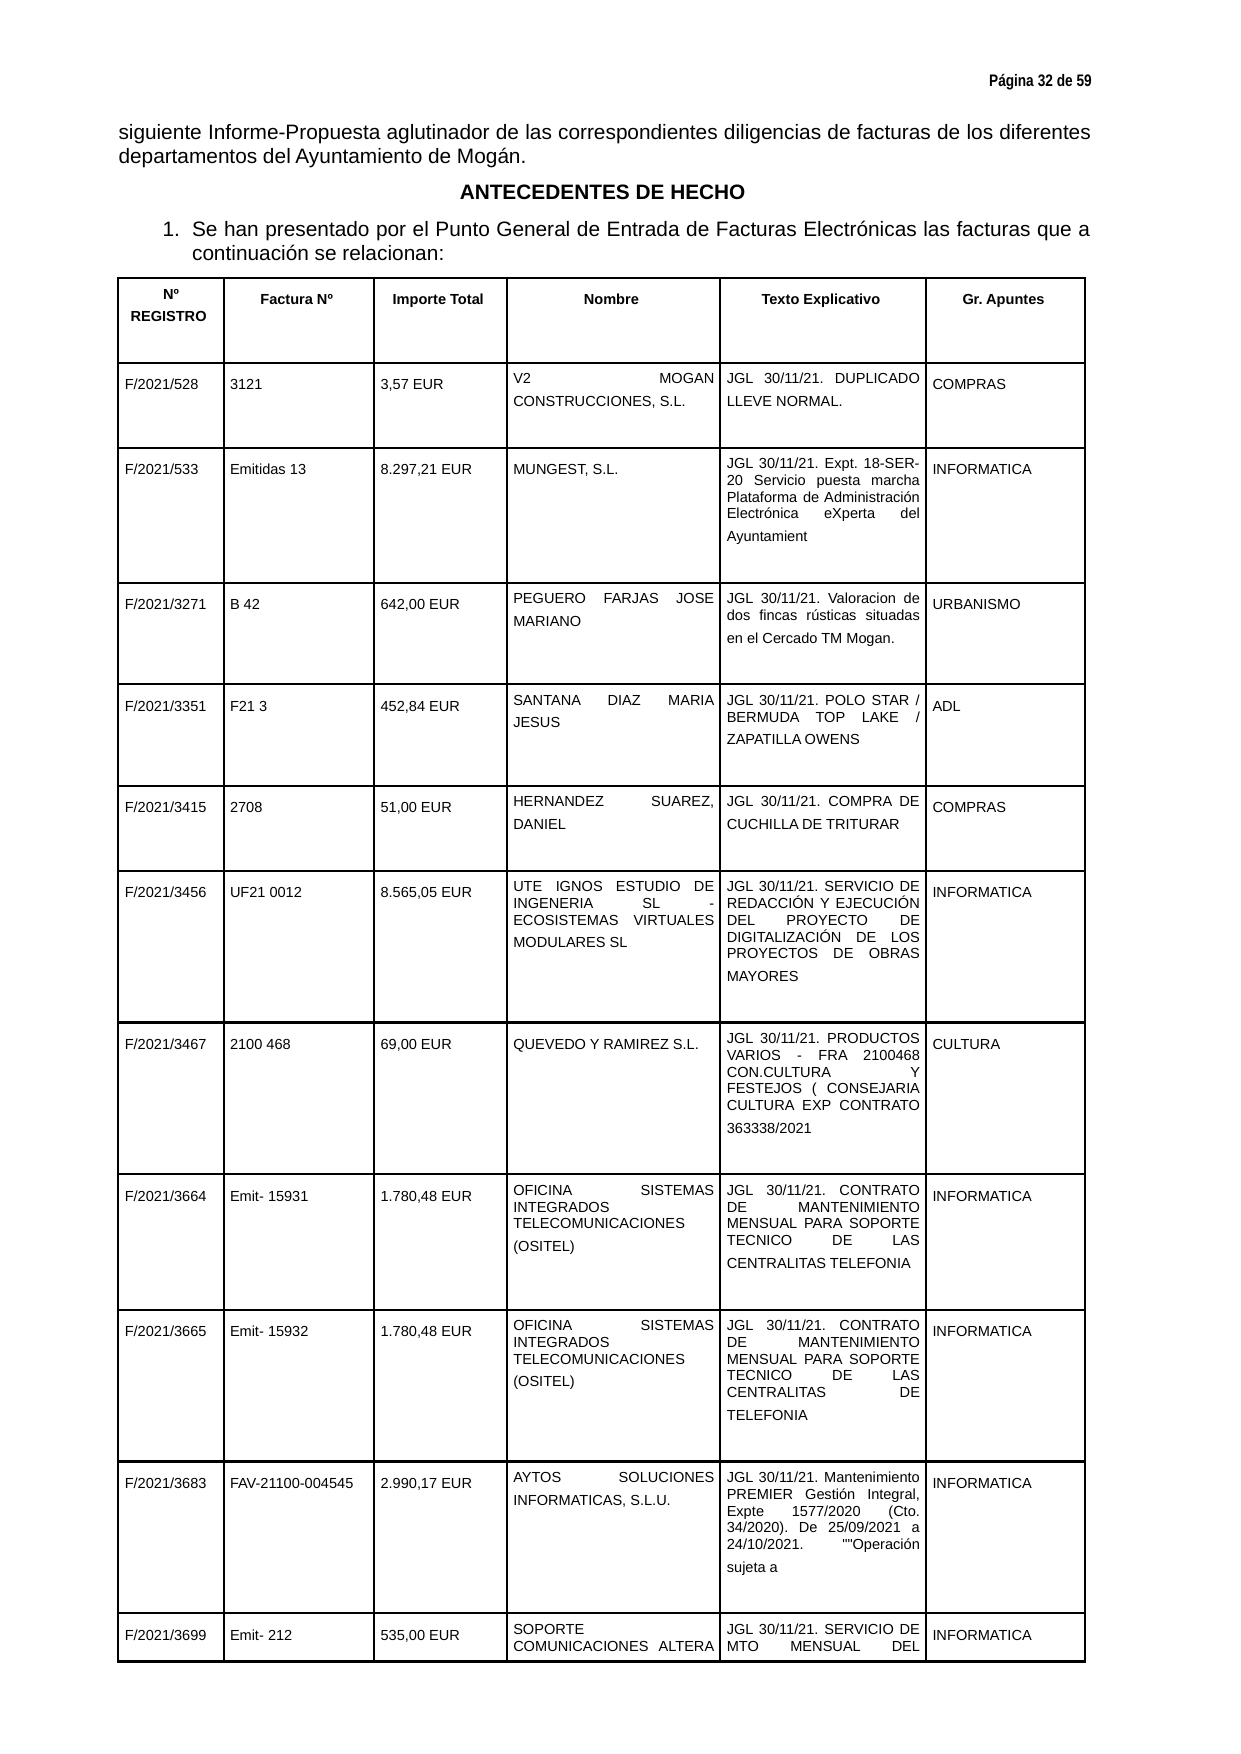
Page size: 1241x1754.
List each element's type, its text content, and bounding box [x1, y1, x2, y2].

table_cell F/2021/3415 [119, 787, 223, 869]
table_cell 2.990,17 EUR [375, 1463, 506, 1612]
table_cell F/2021/3351 [119, 685, 223, 785]
table_cell INFORMATICA [927, 1175, 1084, 1308]
table_cell OFICINA SISTEMAS INTEGRADOS TELECOMUNICACIONES (OSITEL) [508, 1175, 719, 1308]
table_cell Emit- 212 [225, 1614, 373, 1660]
table_cell UTE IGNOS ESTUDIO DE INGENERIA SL - ECOSISTEMAS VIRTUALES MODULARES SL [508, 872, 719, 1021]
table_cell 1.780,48 EUR [375, 1175, 506, 1308]
table_header Factura Nº [225, 279, 373, 362]
table_cell F/2021/3664 [119, 1175, 223, 1308]
table_cell INFORMATICA [927, 1463, 1084, 1612]
table_cell 3121 [225, 364, 373, 447]
table_header Importe Total [375, 279, 506, 362]
table_cell JGL 30/11/21. DUPLICADO LLEVE NORMAL. [721, 364, 925, 447]
table_cell COMPRAS [927, 364, 1084, 447]
table_cell Emit- 15931 [225, 1175, 373, 1308]
table_cell F/2021/3456 [119, 872, 223, 1021]
table_cell F/2021/3683 [119, 1463, 223, 1612]
table_cell JGL 30/11/21. PRODUCTOS VARIOS - FRA 2100468 CON.CULTURA Y FESTEJOS ( CONSEJARIA CULTURA EXP CONTRATO 363338/2021 [721, 1024, 925, 1173]
table_cell SANTANA DIAZ MARIA JESUS [508, 685, 719, 785]
table_cell HERNANDEZ SUAREZ, DANIEL [508, 787, 719, 869]
table_cell F/2021/3271 [119, 584, 223, 683]
table_cell 2708 [225, 787, 373, 869]
table_cell 51,00 EUR [375, 787, 506, 869]
table_cell URBANISMO [927, 584, 1084, 683]
table_cell OFICINA SISTEMAS INTEGRADOS TELECOMUNICACIONES (OSITEL) [508, 1311, 719, 1460]
table_cell 642,00 EUR [375, 584, 506, 683]
table_cell FAV-21100-004545 [225, 1463, 373, 1612]
table_cell UF21 0012 [225, 872, 373, 1021]
table_header Gr. Apuntes [927, 279, 1084, 362]
table_cell QUEVEDO Y RAMIREZ S.L. [508, 1024, 719, 1173]
table_cell INFORMATICA [927, 1311, 1084, 1460]
table_cell PEGUERO FARJAS JOSE MARIANO [508, 584, 719, 683]
table_cell JGL 30/11/21. CONTRATO DE MANTENIMIENTO MENSUAL PARA SOPORTE TECNICO DE LAS CENTRALITAS DE TELEFONIA [721, 1311, 925, 1460]
table_cell AYTOS SOLUCIONES INFORMATICAS, S.L.U. [508, 1463, 719, 1612]
table_header Nombre [508, 279, 719, 362]
table_cell F21 3 [225, 685, 373, 785]
table_cell JGL 30/11/21. SERVICIO DE REDACCIÓN Y EJECUCIÓN DEL PROYECTO DE DIGITALIZACIÓN DE LOS PROYECTOS DE OBRAS MAYORES [721, 872, 925, 1021]
table_cell JGL 30/11/21. Valoracion de dos fincas rústicas situadas en el Cercado TM Mogan. [721, 584, 925, 683]
table_cell INFORMATICA [927, 872, 1084, 1021]
table_cell JGL 30/11/21. Mantenimiento PREMIER Gestión Integral, Expte 1577/2020 (Cto. 34/2020). De 25/09/2021 a 24/10/2021. ""Operación sujeta a [721, 1463, 925, 1612]
table_cell SOPORTE COMUNICACIONES ALTERA [508, 1614, 719, 1660]
table_cell ADL [927, 685, 1084, 785]
table_cell CULTURA [927, 1024, 1084, 1173]
table_cell 2100 468 [225, 1024, 373, 1173]
text siguiente Informe-Propuesta aglutinador de las correspondientes diligencias de facturas de los diferentes departamentos del Ayuntamiento de Mogán. [118, 120, 1092, 168]
table_cell F/2021/533 [119, 449, 223, 582]
table_cell 1.780,48 EUR [375, 1311, 506, 1460]
text ANTECEDENTES DE HECHO [118, 180, 1092, 204]
table_cell COMPRAS [927, 787, 1084, 869]
table_cell F/2021/3665 [119, 1311, 223, 1460]
table_cell JGL 30/11/21. Expt. 18-SER-20 Servicio puesta marcha Plataforma de Administración Electrónica eXperta del Ayuntamient [721, 449, 925, 582]
table_header Nº REGISTRO [119, 279, 223, 362]
table_header Texto Explicativo [721, 279, 925, 362]
table_cell 8.297,21 EUR [375, 449, 506, 582]
table_cell INFORMATICA [927, 1614, 1084, 1660]
table_cell B 42 [225, 584, 373, 683]
table_cell 3,57 EUR [375, 364, 506, 447]
table_cell INFORMATICA [927, 449, 1084, 582]
table_cell 452,84 EUR [375, 685, 506, 785]
list Se han presentado por el Punto General de Entrada de Facturas Electrónicas las facturas que a continuación se relacionan: [162, 217, 1092, 264]
table_cell 69,00 EUR [375, 1024, 506, 1173]
table_cell JGL 30/11/21. SERVICIO DE MTO MENSUAL DEL [721, 1614, 925, 1660]
table_cell F/2021/3699 [119, 1614, 223, 1660]
table_cell Emit- 15932 [225, 1311, 373, 1460]
table_cell 8.565,05 EUR [375, 872, 506, 1021]
table_cell V2 MOGAN CONSTRUCCIONES, S.L. [508, 364, 719, 447]
table_cell JGL 30/11/21. COMPRA DE CUCHILLA DE TRITURAR [721, 787, 925, 869]
table_cell JGL 30/11/21. CONTRATO DE MANTENIMIENTO MENSUAL PARA SOPORTE TECNICO DE LAS CENTRALITAS TELEFONIA [721, 1175, 925, 1308]
table_cell 535,00 EUR [375, 1614, 506, 1660]
table_cell JGL 30/11/21. POLO STAR / BERMUDA TOP LAKE / ZAPATILLA OWENS [721, 685, 925, 785]
table_cell F/2021/528 [119, 364, 223, 447]
table_cell F/2021/3467 [119, 1024, 223, 1173]
table_cell Emitidas 13 [225, 449, 373, 582]
table_cell MUNGEST, S.L. [508, 449, 719, 582]
